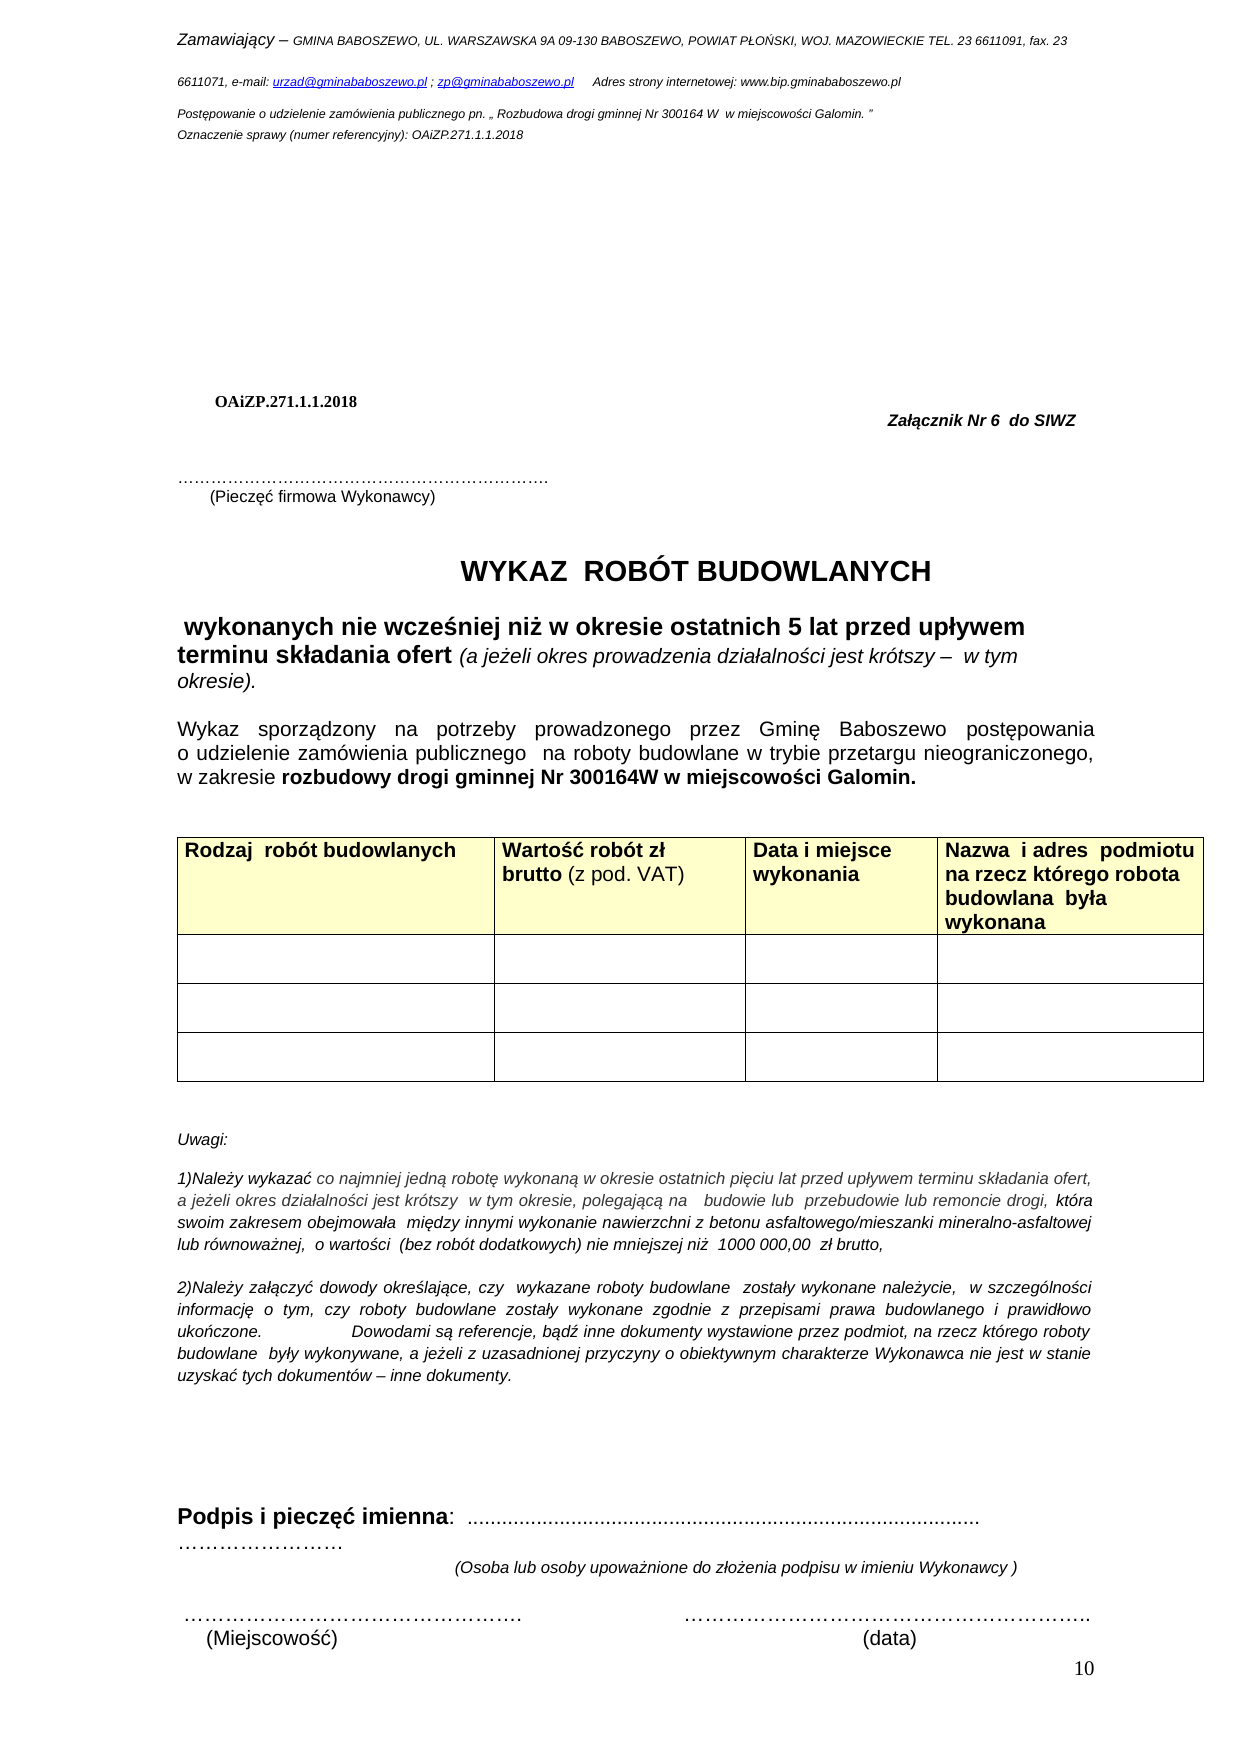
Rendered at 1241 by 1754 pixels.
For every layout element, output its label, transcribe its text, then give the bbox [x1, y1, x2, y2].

table_cell [495, 984, 745, 1032]
table_cell [178, 1033, 494, 1081]
text wykonanych nie wcześniej niż w okresie ostatnich 5 lat przed upływem terminu składania ofert (a jeżeli okres prowadzenia działalności jest krótszy – w tym okresie). [177, 612, 1094, 693]
text (Osoba lub osoby upoważnione do złożenia podpisu w imieniu Wykonawcy ) [177, 1554, 1094, 1578]
table_cell [746, 984, 937, 1032]
table_cell [938, 935, 1203, 983]
table_cell [178, 935, 494, 983]
text Podpis i pieczęć imienna: ......................................................................................... …………………… [177, 1503, 1094, 1554]
text Załącznik Nr 6 do SIWZ [177, 411, 1094, 430]
text 1)Należy wykazać co najmniej jedną robotę wykonaną w okresie ostatnich pięciu lat przed upływem terminu składania ofert, a jeżeli okres działalności jest krótszy w tym okresie, polegającą na budowie lub przebudowie lub remoncie drogi, która swoim zakresem obejmowała między innymi wykonanie nawierzchni z betonu asfaltowego/mieszanki mineralno-asfaltowej lub równoważnej, o wartości (bez robót dodatkowych) nie mniejszej niż 1000 000,00 zł brutto, [177, 1169, 1094, 1254]
text (Pieczęć firmowa Wykonawcy) [177, 487, 1094, 506]
text …………………………………………………………. [177, 468, 1094, 487]
text …………………………………………. ………………………………………………….. [177, 1602, 1094, 1626]
text OAiZP.271.1.1.2018 [214, 391, 1094, 411]
table_cell [495, 1033, 745, 1081]
text Uwagi: [177, 1130, 1094, 1149]
table_cell [938, 984, 1203, 1032]
text 2)Należy załączyć dowody określające, czy wykazane roboty budowlane zostały wykonane należycie, w szczególności informację o tym, czy roboty budowlane zostały wykonane zgodnie z przepisami prawa budowlanego i prawidłowo ukończone. Dowodami są referencje, bądź inne dokumenty wystawione przez podmiot, na rzecz którego roboty budowlane były wykonywane, a jeżeli z uzasadnionej przyczyny o obiektywnym charakterze Wykonawca nie jest w stanie uzyskać tych dokumentów – inne dokumenty. [177, 1278, 1094, 1385]
table_cell [178, 984, 494, 1032]
table_header Nazwa i adres podmiotu na rzecz którego robota budowlana była wykonana [938, 838, 1203, 934]
table_cell [746, 935, 937, 983]
table_cell [938, 1033, 1203, 1081]
table_header Rodzaj robót budowlanych [178, 838, 494, 934]
table_header Data i miejsce wykonania [746, 838, 937, 934]
text (Miejscowość) (data) [177, 1626, 1094, 1649]
text Wykaz sporządzony na potrzeby prowadzonego przez Gminę Baboszewo postępowania o udzielenie zamówienia publicznego na roboty budowlane w trybie przetargu nieograniczonego, w zakresie rozbudowy drogi gminnej Nr 300164W w miejscowości Galomin. [177, 717, 1094, 789]
table_cell [495, 935, 745, 983]
text WYKAZ ROBÓT BUDOWLANYCH [177, 554, 1094, 588]
table_cell [746, 1033, 937, 1081]
table_header Wartość robót zł brutto (z pod. VAT) [495, 838, 745, 934]
